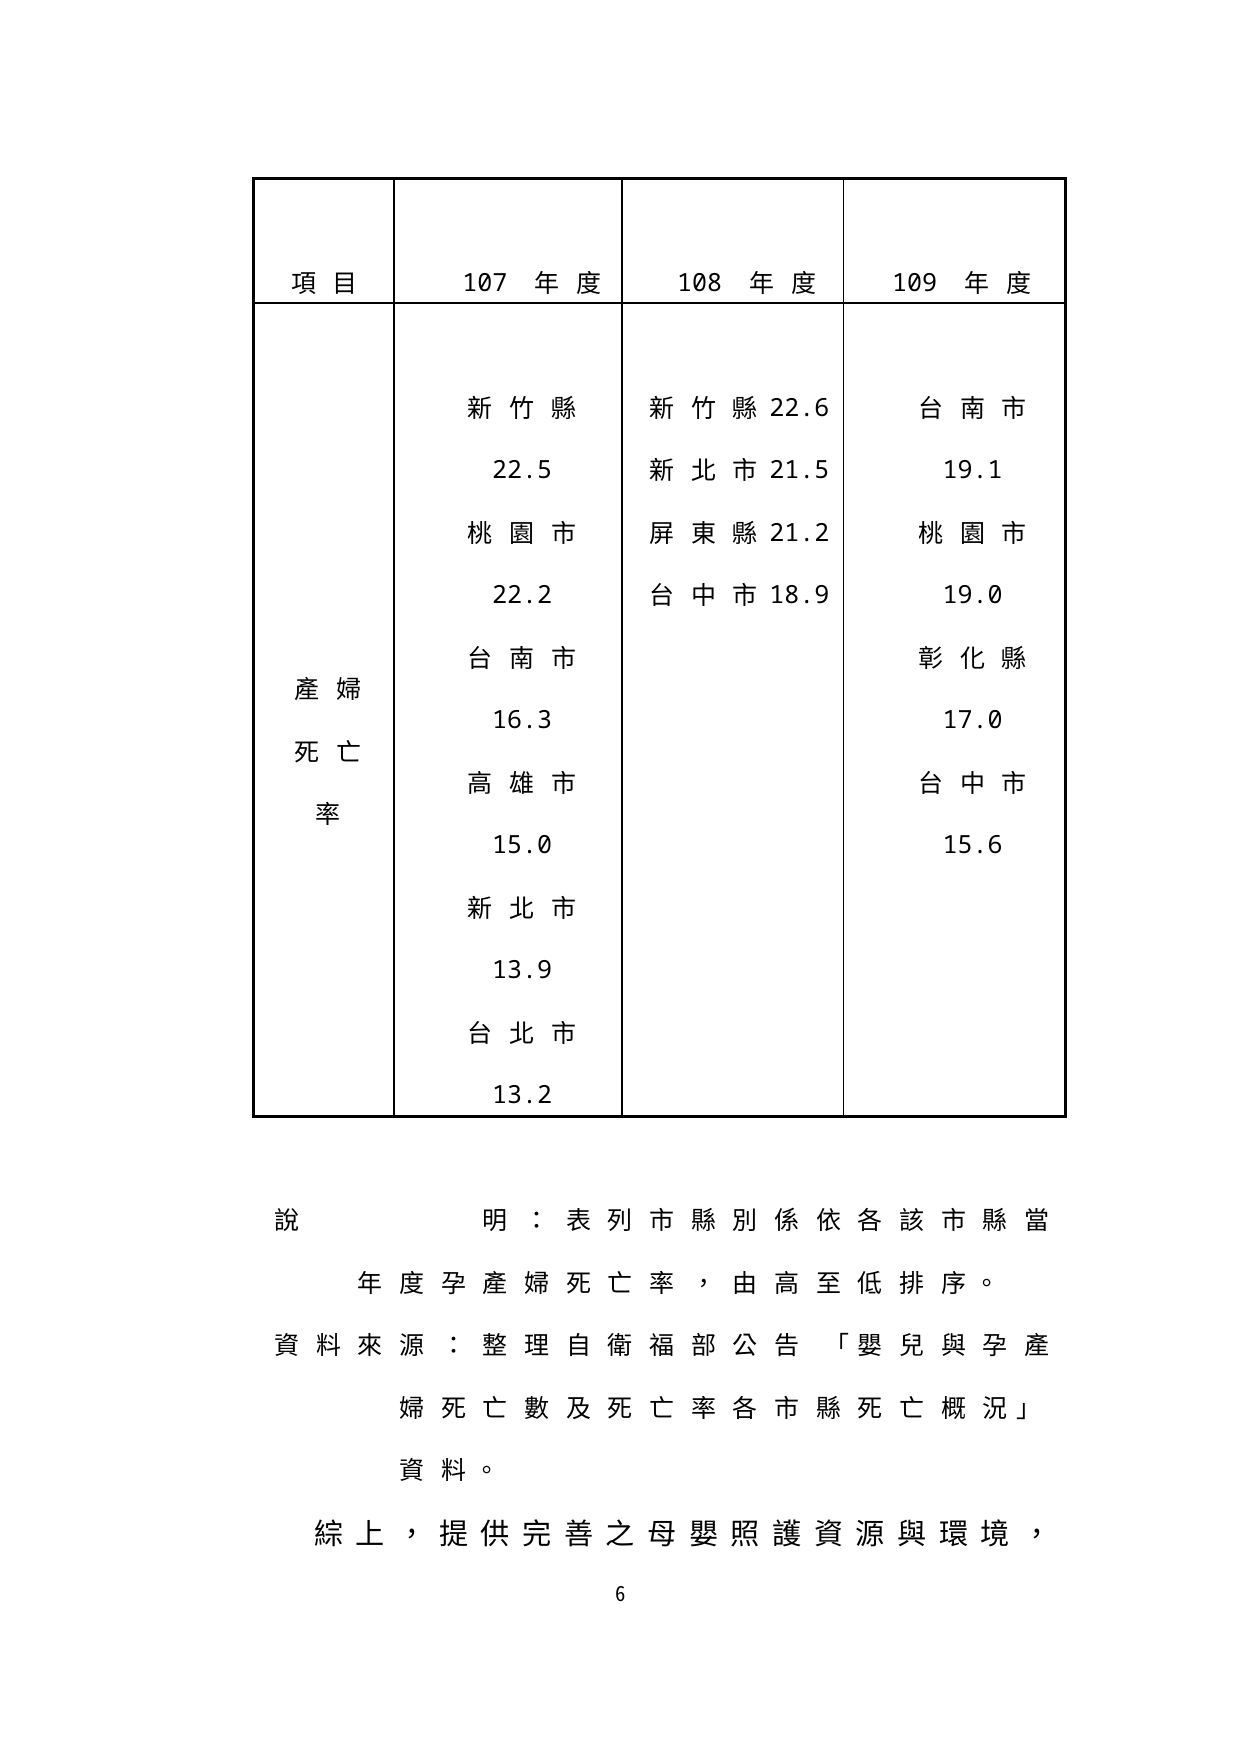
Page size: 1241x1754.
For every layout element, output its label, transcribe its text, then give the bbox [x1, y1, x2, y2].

table_cell 新竹縣22.6 新北市21.5 屏東縣21.2 台中市18.9 [623, 304, 843, 1115]
table_header 109年度 [844, 180, 1064, 302]
text 資料來源：整理自衛福部公告「嬰兒與孕產婦死亡數及死亡率各市縣死亡概況」資料。 [244, 1302, 1060, 1490]
table_header 108年度 [623, 180, 843, 302]
table_cell 產婦死亡率 [255, 304, 393, 1115]
table_cell 新竹縣22.5 桃園市22.2 台南市16.3 高雄市15.0 新北市13.9 台北市13.2 [395, 304, 621, 1115]
text 說 明：表列市縣別係依各該市縣當年度孕產婦死亡率，由高至低排序。 [244, 1177, 1060, 1302]
table_header 項目 [255, 180, 393, 302]
table_cell 台南市19.1 桃園市19.0 彰化縣17.0 台中市15.6 [844, 304, 1064, 1115]
text 綜上，提供完善之母嬰照護資源與環境，為政府施政之主要目標，惟我國近年孕產婦死亡率概呈上升趨勢，除與高齡生育相關外，亦存有城鄉落差問題，允宜賡續提升我國孕產婦在孕期及產期之照護品質及環境，俾降低孕產婦死亡率。 [242, 1490, 1058, 1552]
table_header 107年度 [395, 180, 621, 302]
